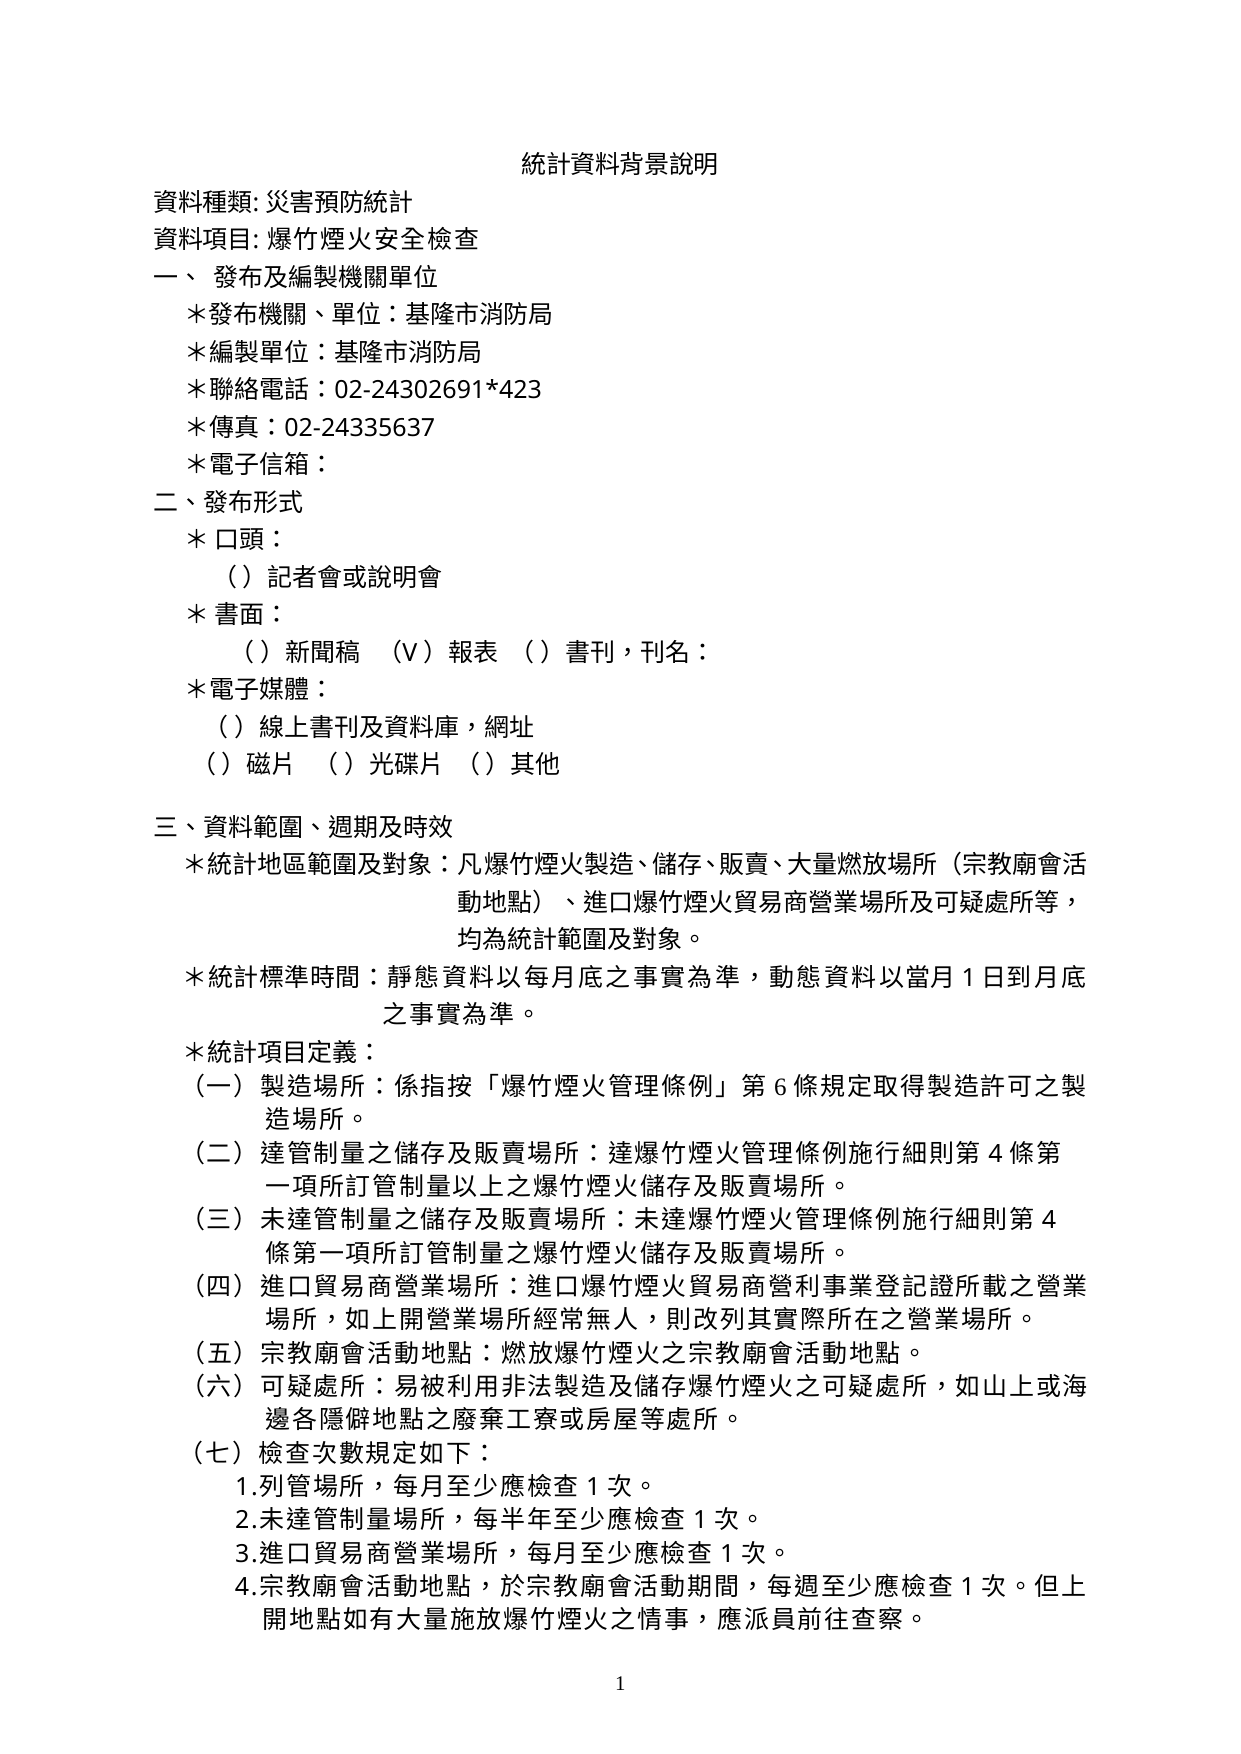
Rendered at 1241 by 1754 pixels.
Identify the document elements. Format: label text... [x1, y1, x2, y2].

text 統計資料背景說明 [153, 144, 1087, 181]
list 書面： [184, 594, 1087, 631]
text ＊編製單位：基隆市消防局 [184, 331, 1087, 369]
text ＊電子信箱： [184, 444, 1087, 481]
list 口頭： [184, 519, 1087, 556]
text ＊統計標準時間：靜態資料以每月底之事實為準，動態資料以當月1日到月底之事實為準。 [182, 956, 1087, 1031]
text 3.進口貿易商營業場所，每月至少應檢查1次。 [235, 1536, 1087, 1569]
text ＊傳真：02-24335637 [184, 406, 1087, 444]
text （ ）磁片 （ ）光碟片 （ ）其他 [153, 744, 1121, 781]
text （ ）新聞稿 （V ）報表 （ ）書刊，刊名： [184, 631, 1087, 669]
text （五）宗教廟會活動地點：燃放爆竹煙火之宗教廟會活動地點。 [180, 1336, 1087, 1369]
text ＊統計地區範圍及對象：凡爆竹煙火製造、儲存、販賣、大量燃放場所（宗教廟會活動地點）、進口爆竹煙火貿易商營業場所及可疑處所等，均為統計範圍及對象。 [182, 844, 1087, 956]
text （三）未達管制量之儲存及販賣場所：未達爆竹煙火管理條例施行細則第4條第一項所訂管制量之爆竹煙火儲存及販賣場所。 [180, 1202, 1087, 1269]
text ＊統計項目定義： [153, 1031, 1087, 1069]
text （六）可疑處所：易被利用非法製造及儲存爆竹煙火之可疑處所，如山上或海邊各隱僻地點之廢棄工寮或房屋等處所。 [180, 1369, 1087, 1436]
text （ ）線上書刊及資料庫，網址 [153, 706, 1121, 744]
text （二）達管制量之儲存及販賣場所：達爆竹煙火管理條例施行細則第4條第一項所訂管制量以上之爆竹煙火儲存及販賣場所。 [180, 1136, 1087, 1202]
text 2.未達管制量場所，每半年至少應檢查1次。 [235, 1502, 1087, 1536]
text （四）進口貿易商營業場所：進口爆竹煙火貿易商營利事業登記證所載之營業場所，如上開營業場所經常無人，則改列其實際所在之營業場所。 [180, 1269, 1087, 1336]
text 三、資料範圍、週期及時效 [153, 806, 1087, 844]
text ＊發布機關、單位：基隆市消防局 [184, 294, 1087, 331]
text 1.列管場所，每月至少應檢查1次。 [235, 1469, 1087, 1502]
text ＊電子媒體： [184, 669, 1087, 706]
text 資料種類: 災害預防統計 [153, 181, 1087, 219]
text （ ）記者會或說明會 [153, 556, 1087, 594]
text 4.宗教廟會活動地點，於宗教廟會活動期間，每週至少應檢查1次。但上開地點如有大量施放爆竹煙火之情事，應派員前往查察。 [234, 1569, 1087, 1636]
text 二、發布形式 [153, 481, 1087, 519]
text （七）檢查次數規定如下： [178, 1436, 1087, 1469]
list 發布及編製機關單位 [153, 256, 1087, 294]
text ＊聯絡電話：02-24302691*423 [184, 369, 1087, 406]
text （一）製造場所：係指按「爆竹煙火管理條例」第6條規定取得製造許可之製造場所。 [180, 1069, 1087, 1136]
text 資料項目: 爆竹煙火安全檢查 [153, 219, 1087, 256]
